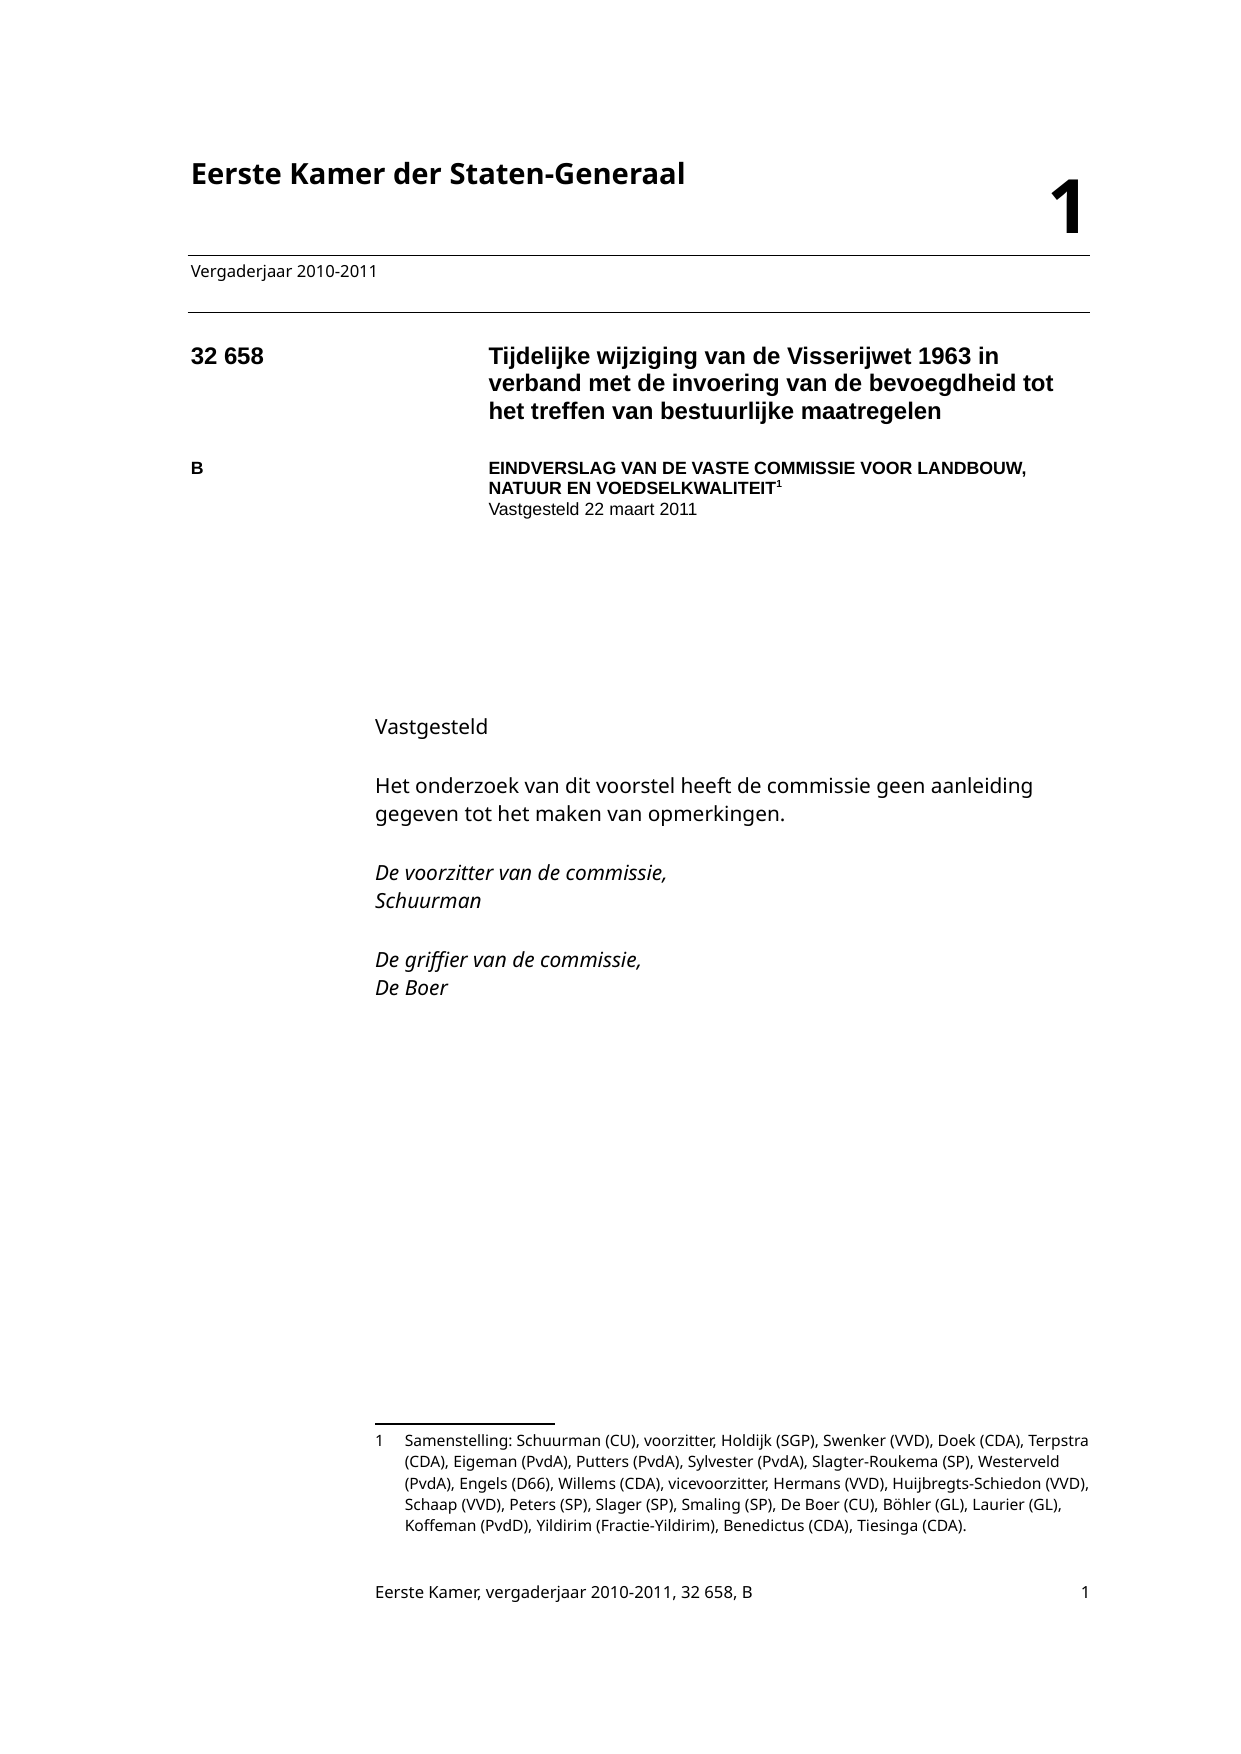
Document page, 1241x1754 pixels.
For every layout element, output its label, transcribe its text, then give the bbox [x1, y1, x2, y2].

text Het onderzoek van dit voorstel heeft de commissie geen aanleiding gegeven tot het maken van opmerkingen. [375, 771, 1090, 828]
text Vastgesteld [375, 712, 1090, 741]
table_header Eerste Kamer der Staten-Generaal [188, 150, 909, 255]
table_cell B [188, 455, 485, 594]
table_cell Vergaderjaar 2010-2011 [188, 256, 485, 312]
text De griffier van de commissie, [375, 945, 1090, 973]
table_cell EINDVERSLAG VAN DE VASTE COMMISSIE VOOR LANDBOUW, NATUUR EN VOEDSELKWALITEIT Vastgesteld 22 maart 2011 [485, 455, 1090, 594]
table_cell 32 658 [188, 339, 485, 454]
table_cell Tijdelijke wijziging van de Visserijwet 1963 in verband met de invoering van de bevoegdheid tot het treffen van bestuurlijke maatregelen [485, 339, 1090, 454]
text De Boer [375, 973, 1090, 1002]
table_cell [485, 256, 1090, 312]
table_cell [485, 313, 1090, 339]
text Schuurman [375, 886, 1090, 915]
table_cell [188, 313, 485, 339]
text De voorzitter van de commissie, [375, 858, 1090, 886]
table_header 1 [910, 150, 1090, 255]
